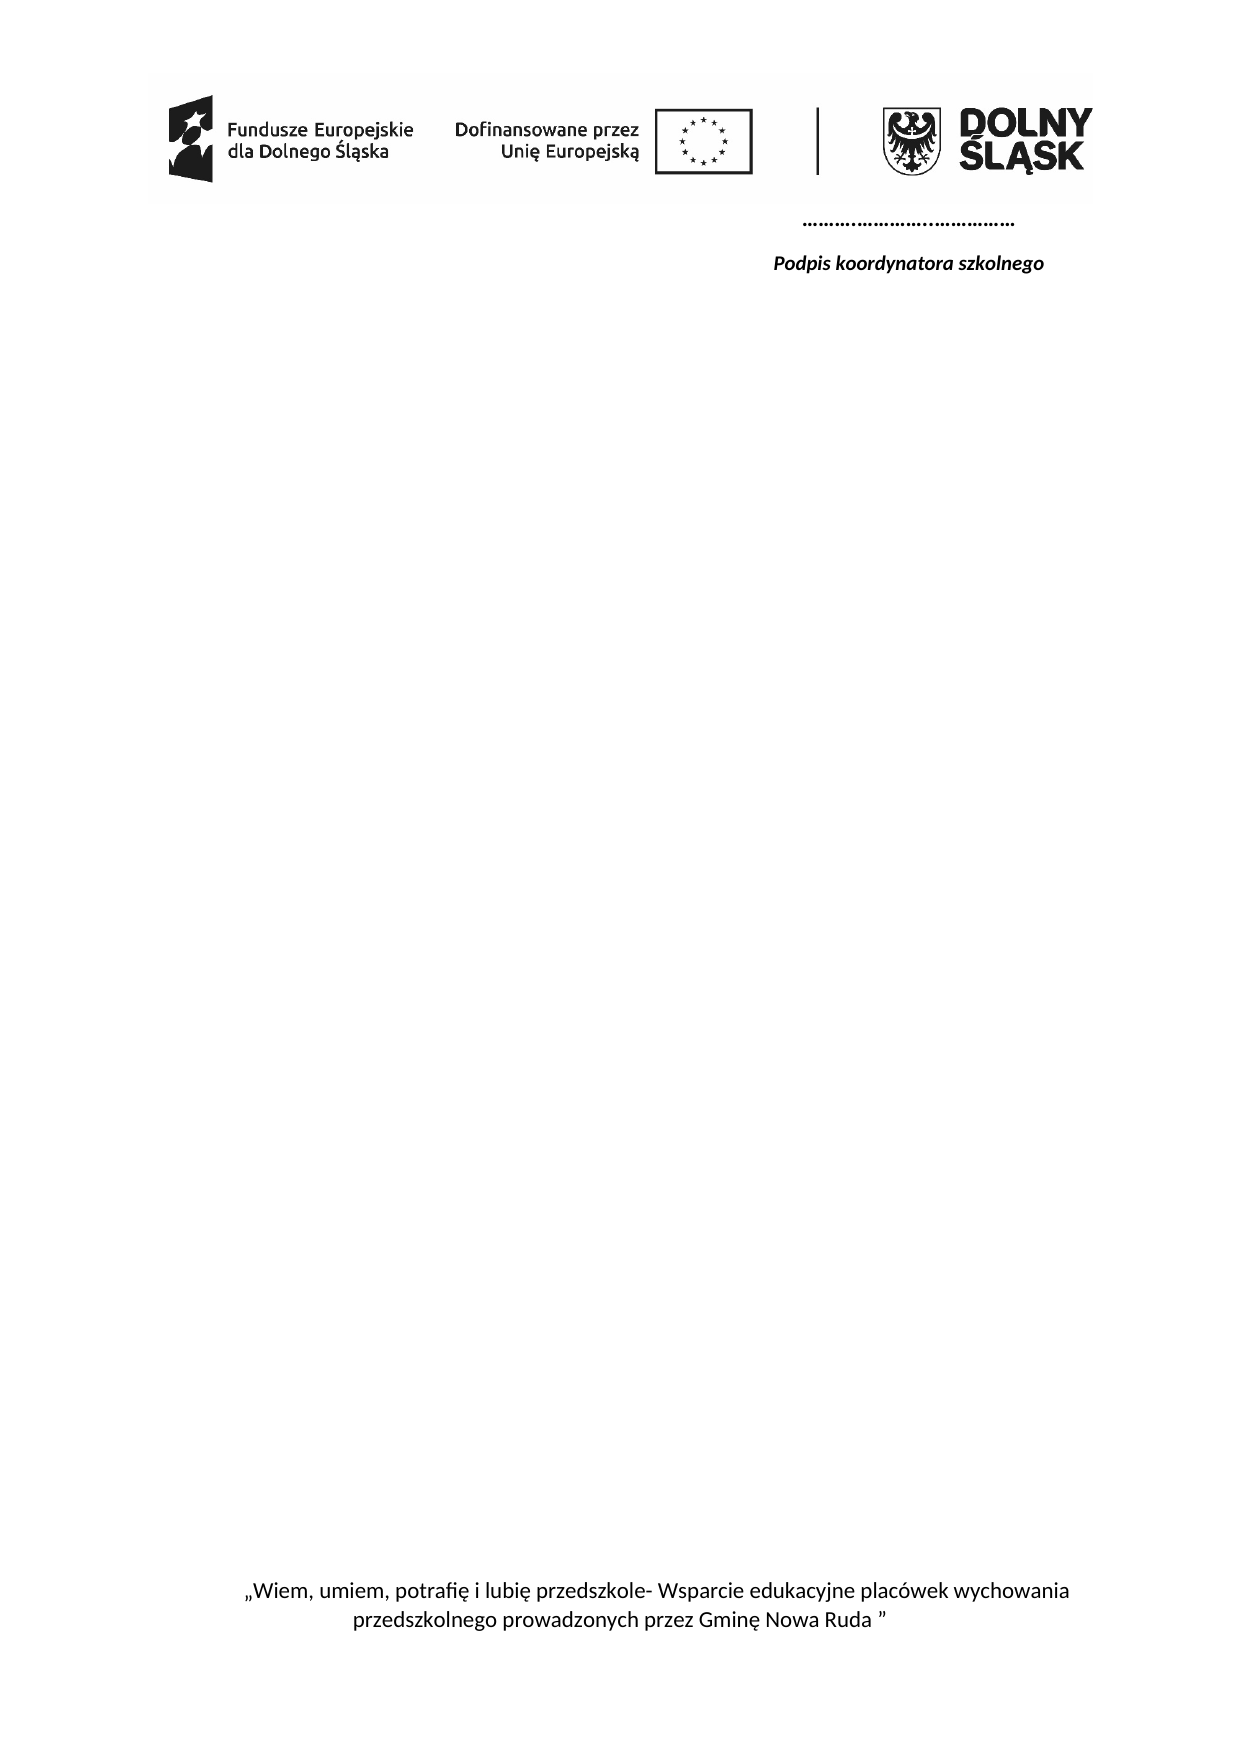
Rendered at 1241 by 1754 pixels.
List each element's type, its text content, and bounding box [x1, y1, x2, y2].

picture [147, 73, 1093, 204]
text Podpis koordynatora szkolnego [148, 250, 1093, 276]
text ……….…………..…………… [148, 204, 1093, 232]
